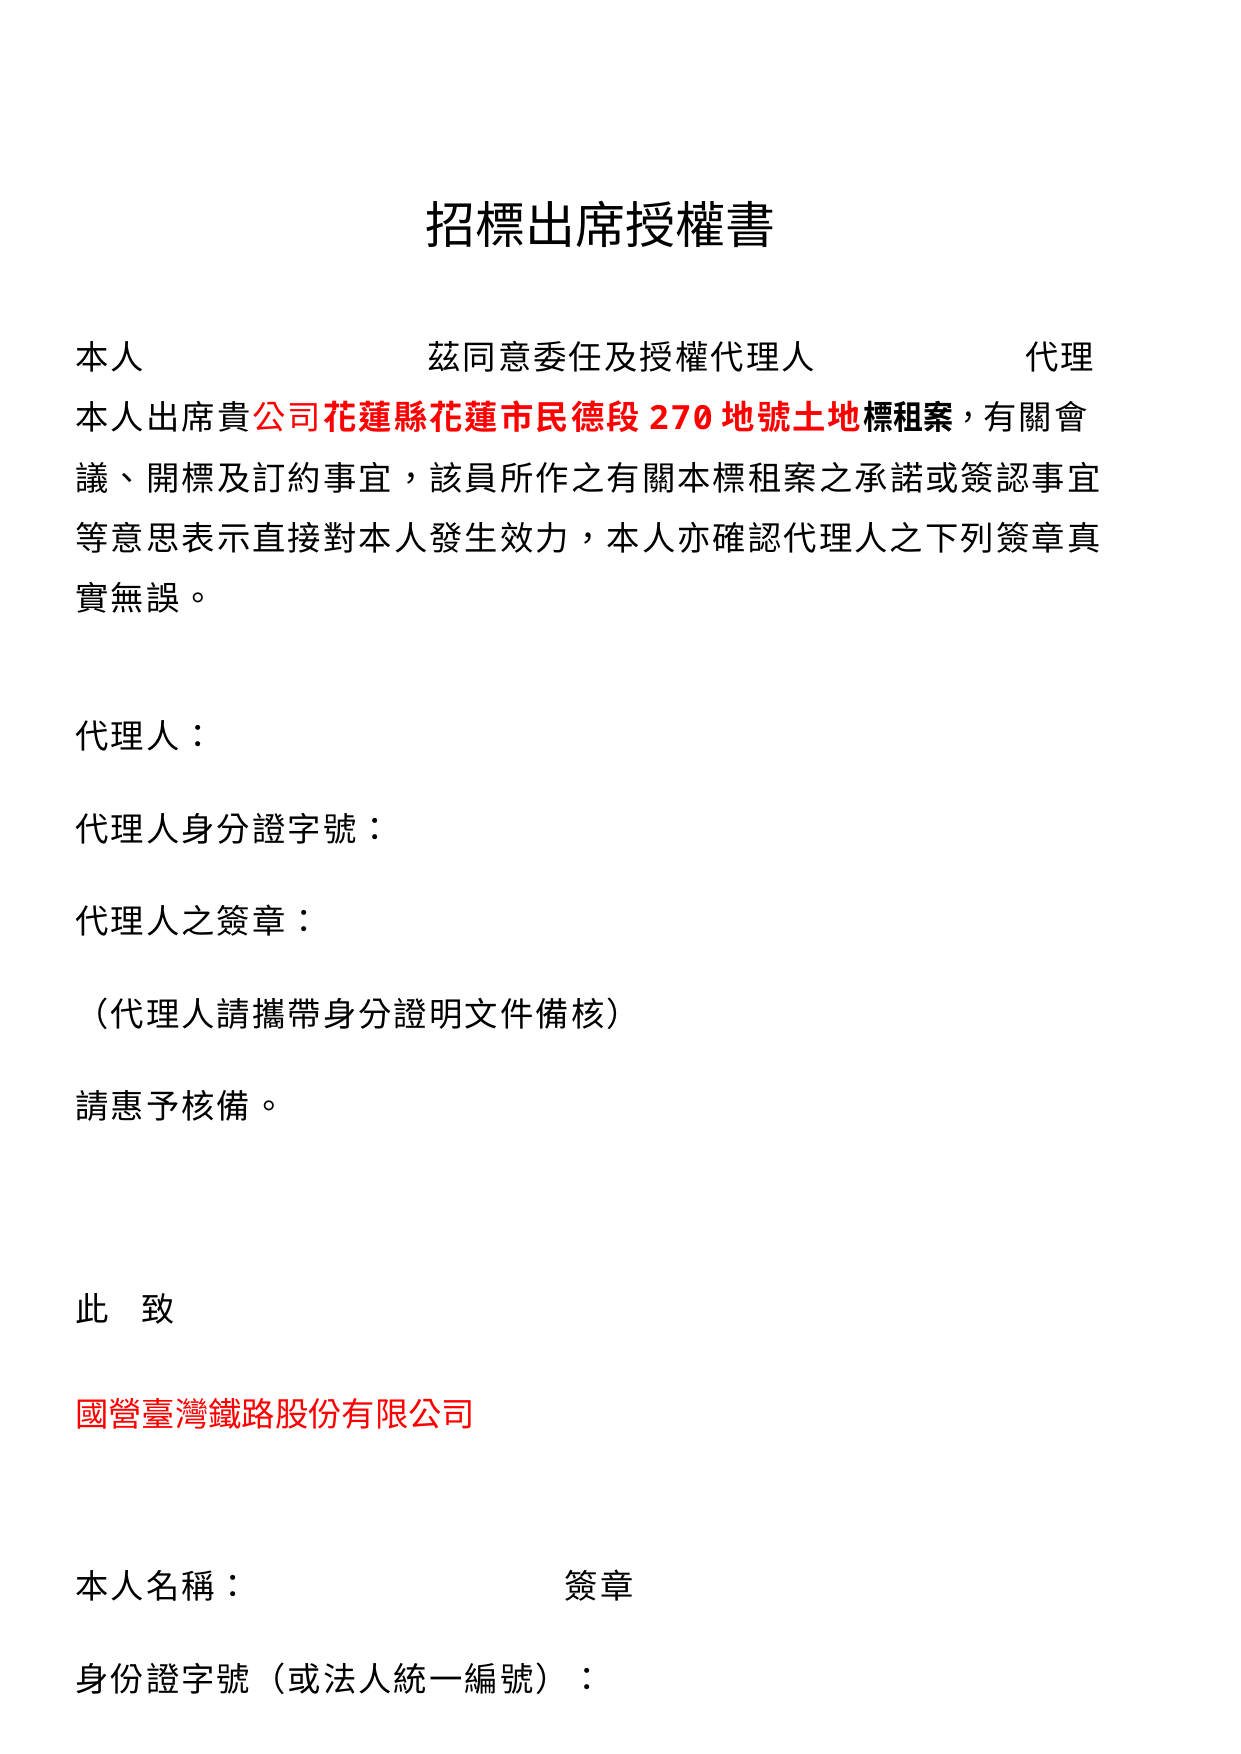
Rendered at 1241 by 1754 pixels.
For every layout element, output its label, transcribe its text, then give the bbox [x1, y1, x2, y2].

text 身份證字號（或法人統一編號）： [75, 1635, 1000, 1697]
text （代理人請攜帶身分證明文件備核） [75, 970, 1051, 1032]
text 本人名稱： 簽章 [75, 1542, 1000, 1605]
text 請惠予核備。 [75, 1062, 1000, 1125]
text 代理人身分證字號： [75, 785, 1051, 847]
text 國營臺灣鐵路股份有限公司 [75, 1390, 1073, 1436]
text 招標出席授權書 [262, 149, 937, 274]
text 本人 茲同意委任及授權代理人 代理本人出席貴公司花蓮縣花蓮市民德段270地號土地標租案，有關會議、開標及訂約事宜，該員所作之有關本標租案之承諾或簽認事宜等意思表示直接對本人發生效力，本人亦確認代理人之下列簽章真實無誤。 [75, 331, 1121, 620]
text 代理人之簽章： [75, 877, 1051, 940]
text 此 致 [75, 1265, 1000, 1327]
text 代理人： [75, 692, 1051, 755]
